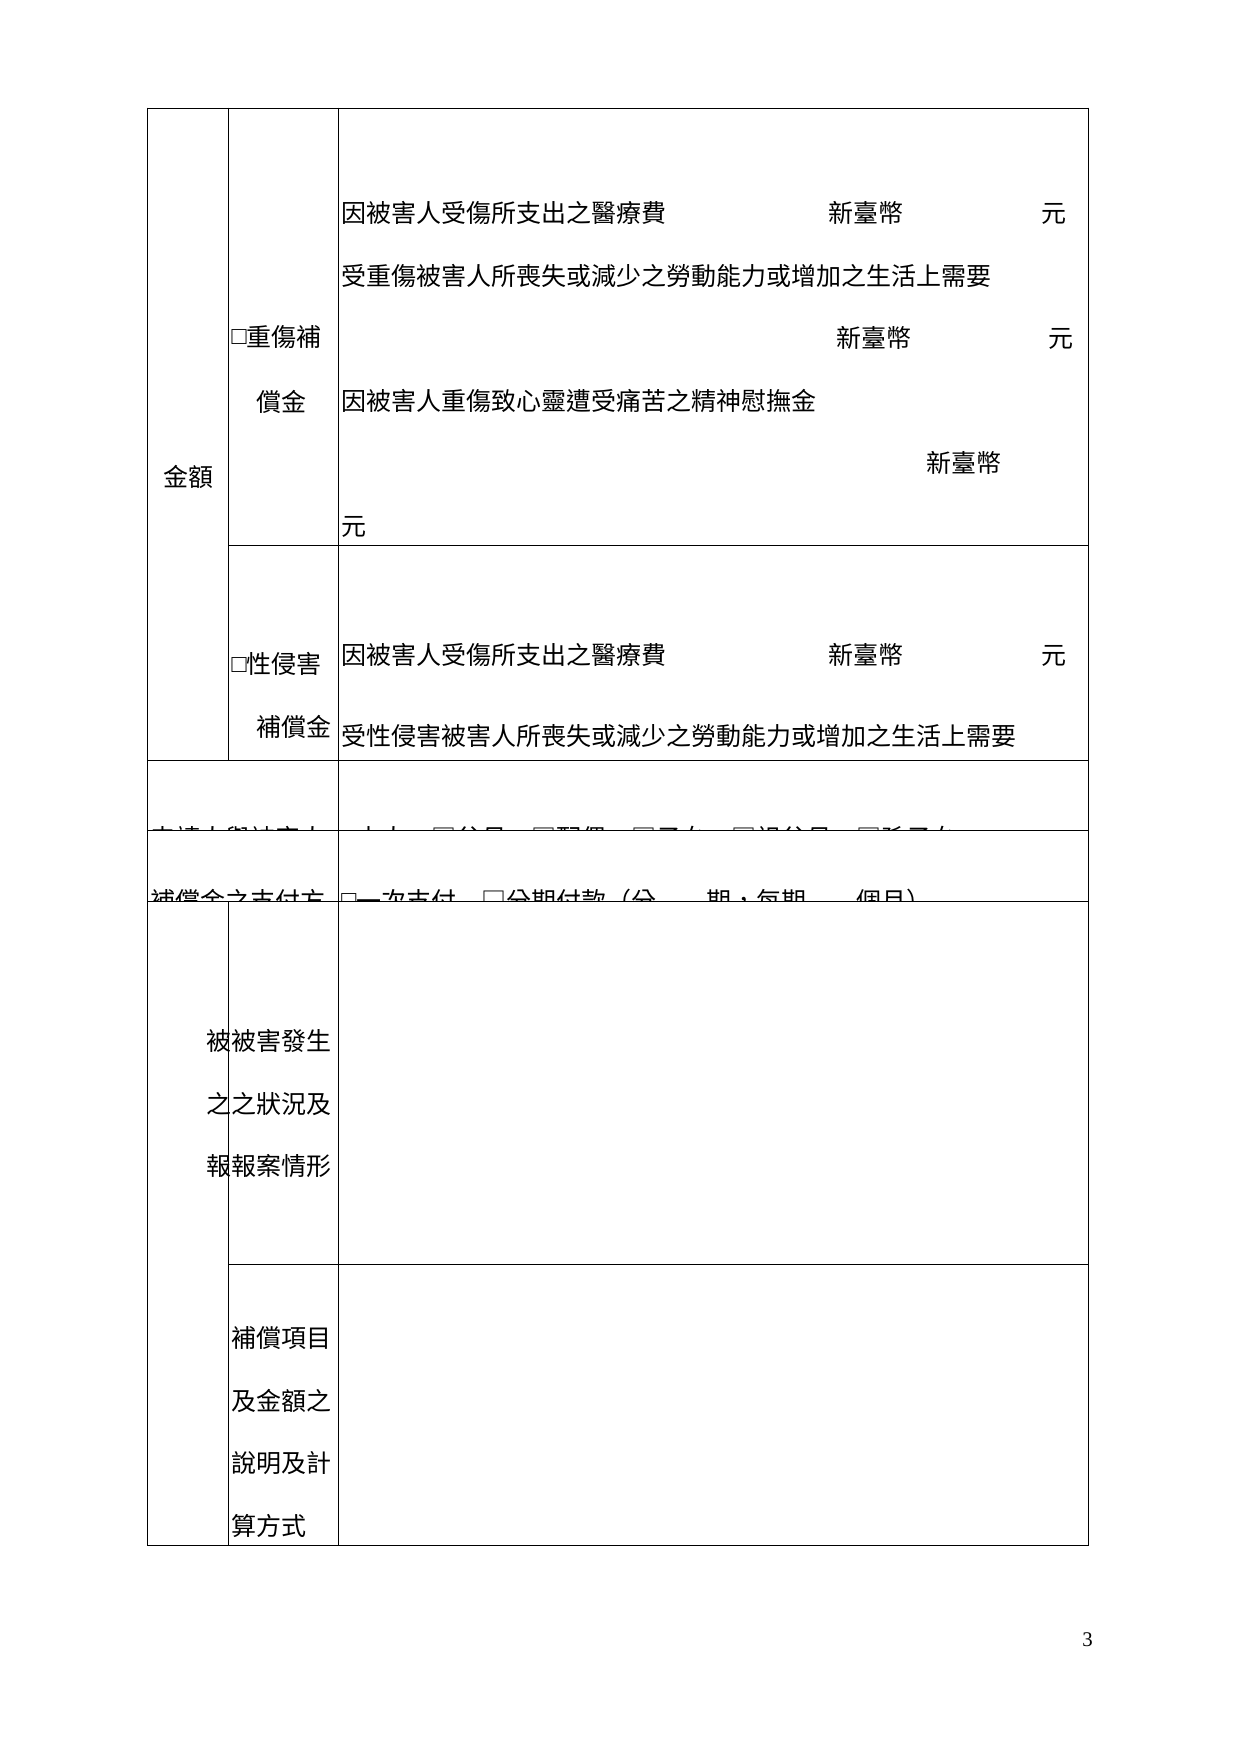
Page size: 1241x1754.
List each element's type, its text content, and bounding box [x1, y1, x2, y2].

table_cell □重傷補 償金 [229, 109, 338, 545]
table_cell 被被害發生之之狀況及報報案情形 [229, 902, 338, 1264]
table_cell 申請人與被害人 之關係 [148, 761, 338, 830]
table_cell □本人 □父母 □配偶 □子女 □祖父母 □孫子女 □兄弟姐妹 □其他 [339, 761, 1088, 830]
table_cell 因被害人受傷所支出之醫療費 新臺幣 元 受重傷被害人所喪失或減少之勞動能力或增加之生活上需要 新臺幣 元 因被害人重傷致心靈遭受痛苦之精神慰撫金 新臺幣 元 [339, 109, 1088, 545]
table_cell 補償項目及金額之說明及計算方式 [229, 1265, 338, 1545]
table_cell [339, 1265, 1088, 1545]
table_cell 申請 補償 金 之 事實 及 理由 [148, 902, 228, 1545]
table_cell 因被害人受傷所支出之醫療費 新臺幣 元 受性侵害被害人所喪失或減少之勞動能力或增加之生活上需要 新臺幣 元 因被害人被害致心靈遭受痛苦之精神慰撫金 新臺幣 元 [339, 546, 1088, 759]
table_cell [339, 902, 1088, 1264]
table_cell 補償金之支付方式 [148, 831, 338, 901]
table_cell 金額 [148, 109, 228, 759]
table_cell □一次支付 □分期付款（分 期，每期 個月） [339, 831, 1088, 901]
table_cell □性侵害補償金 [229, 546, 338, 759]
